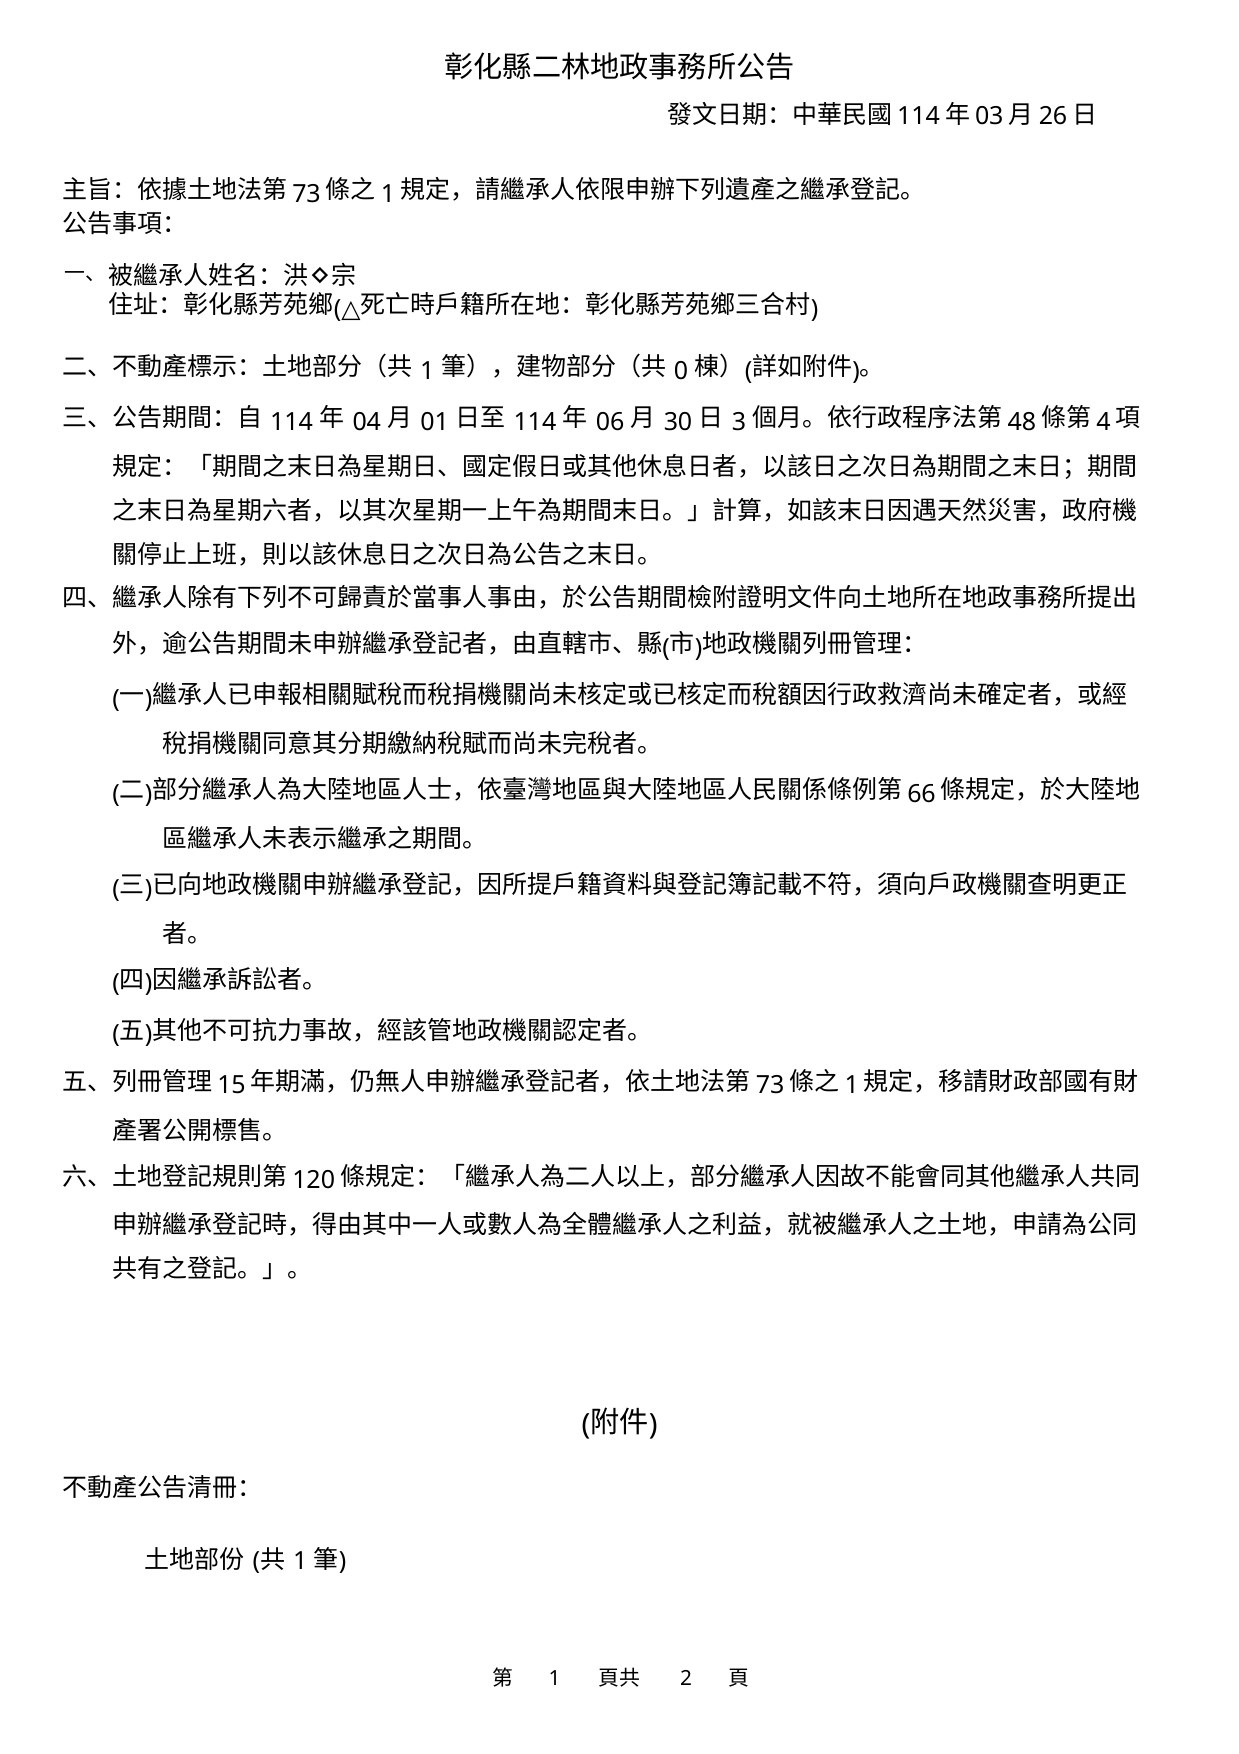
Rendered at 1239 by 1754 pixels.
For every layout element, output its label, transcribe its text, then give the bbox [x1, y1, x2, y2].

table_cell 土地部份 (共 1 筆) [62, 1526, 1177, 1597]
table_cell 1 [523, 1658, 585, 1698]
table_cell 第 [483, 1658, 523, 1698]
table_cell [1177, 1352, 1239, 1392]
table_cell 頁 [718, 1658, 759, 1698]
table_cell [62, 95, 109, 135]
table_cell [109, 135, 482, 176]
table_cell [1177, 1454, 1239, 1526]
table_cell [653, 1352, 667, 1392]
table_cell [759, 1352, 1177, 1392]
table_header [718, 0, 759, 41]
table_cell [109, 95, 482, 135]
table_cell [0, 1598, 62, 1657]
table_cell [0, 312, 62, 353]
table_cell [1177, 312, 1239, 353]
table_header [585, 0, 653, 41]
table_cell 發文日期：中華民國114年03月26日 [667, 95, 1177, 135]
table_cell [718, 1598, 759, 1657]
table_cell [62, 1352, 109, 1392]
table_cell 2 [653, 1658, 718, 1698]
table_header [62, 0, 109, 41]
table_cell [0, 95, 62, 135]
table_header [1177, 0, 1239, 41]
table_cell [523, 135, 585, 176]
table_cell [585, 95, 653, 135]
table_cell 被繼承人姓名：洪宗 住址：彰化縣芳苑鄉(△死亡時戶籍所在地：彰化縣芳苑鄉三合村) [109, 261, 1177, 353]
table_header [109, 0, 482, 41]
table_cell 主旨：依據土地法第73條之1規定，請繼承人依限申辦下列遺產之繼承登記。 公告事項： [62, 176, 1177, 261]
table_cell [483, 95, 523, 135]
table_cell [759, 1658, 1177, 1698]
table_cell [1177, 135, 1239, 176]
table_cell [109, 1598, 482, 1657]
table_cell 彰化縣二林地政事務所公告 [62, 41, 1177, 94]
table_cell [759, 135, 1177, 176]
table_header [759, 0, 1177, 41]
table_cell [0, 1454, 62, 1526]
table_cell [483, 1352, 523, 1392]
table_cell [1177, 216, 1239, 261]
table_cell [0, 1392, 62, 1453]
table_cell [1177, 176, 1239, 216]
table_cell [667, 135, 718, 176]
table_header [0, 0, 62, 41]
table_cell [62, 312, 109, 353]
table_cell [667, 1352, 718, 1392]
table_cell [1177, 1392, 1239, 1453]
table_cell [0, 176, 62, 216]
table_cell 不動產公告清冊： [62, 1454, 1177, 1526]
table_cell [0, 261, 62, 312]
table_cell [759, 1598, 1177, 1657]
table_cell [523, 1598, 585, 1657]
table_cell [1177, 353, 1239, 1352]
table_cell [523, 95, 585, 135]
table_cell [1177, 1526, 1239, 1597]
table_cell [62, 1658, 109, 1698]
table_cell [0, 1658, 62, 1698]
table_cell [0, 1352, 62, 1392]
table_cell 二、不動產標示：土地部分（共 1 筆），建物部分（共 0 棟）(詳如附件)。 三、公告期間：自 114 年 04 月 01 日至 114 年 06 月 30 日 3 個月。依行政程序法第48條第4項 規定：「期間之末日為星期日、國定假日或其他休息日者，以該日之次日為期間之末日；期間 之末日為星期六者，以其次星期一上午為期間末日。」計算，如該末日因遇天然災害，政府機 關停止上班，則以該休息日之次日為公告之末日。 四、繼承人除有下列不可歸責於當事人事由，於公告期間檢附證明文件向土地所在地政事務所提出 外，逾公告期間未申辦繼承登記者，由直轄市、縣(市)地政機關列冊管理： (一)繼承人已申報相關賦稅而稅捐機關尚未核定或已核定而稅額因行政救濟尚未確定者，或經 稅捐機關同意其分期繳納稅賦而尚未完稅者。 (二)部分繼承人為大陸地區人士，依臺灣地區與大陸地區人民關係條例第66條規定，於大陸地 區繼承人未表示繼承之期間。 (三)已向地政機關申辦繼承登記，因所提戶籍資料與登記簿記載不符，須向戶政機關查明更正 者。 (四)因繼承訴訟者。 (五)其他不可抗力事故，經該管地政機關認定者。 五、列冊管理15年期滿，仍無人申辦繼承登記者，依土地法第73條之1規定，移請財政部國有財 產署公開標售。 六、土地登記規則第120條規定：「繼承人為二人以上，部分繼承人因故不能會同其他繼承人共同 申辦繼承登記時，得由其中一人或數人為全體繼承人之利益，就被繼承人之土地，申請為公同 共有之登記。」。 [62, 353, 1177, 1352]
table_cell [585, 1598, 653, 1657]
table_cell [62, 135, 109, 176]
table_header [653, 0, 667, 41]
table_cell [0, 216, 62, 261]
table_header [523, 0, 585, 41]
table_cell [667, 1598, 718, 1657]
table_cell [62, 1598, 109, 1657]
table_cell [1177, 41, 1239, 94]
table_cell [1177, 261, 1239, 312]
table_cell [585, 135, 653, 176]
table_cell [0, 41, 62, 94]
table_cell [1177, 95, 1239, 135]
table_cell [718, 1352, 759, 1392]
table_cell [585, 1352, 653, 1392]
table_cell [0, 135, 62, 176]
table_cell [653, 135, 667, 176]
table_cell [109, 1352, 482, 1392]
table_cell 一、 [62, 261, 109, 312]
table_cell [483, 1598, 523, 1657]
table_header [483, 0, 523, 41]
table_cell [0, 353, 62, 1352]
table_cell [1177, 1658, 1239, 1698]
table_cell [653, 1598, 667, 1657]
table_cell [0, 1526, 62, 1597]
table_cell 頁共 [585, 1658, 653, 1698]
table_cell [653, 95, 667, 135]
table_cell [718, 135, 759, 176]
table_cell [1177, 1598, 1239, 1657]
table_cell [483, 135, 523, 176]
table_cell (附件) [62, 1392, 1177, 1453]
table_header [667, 0, 718, 41]
table_cell [523, 1352, 585, 1392]
table_cell [109, 1658, 482, 1698]
